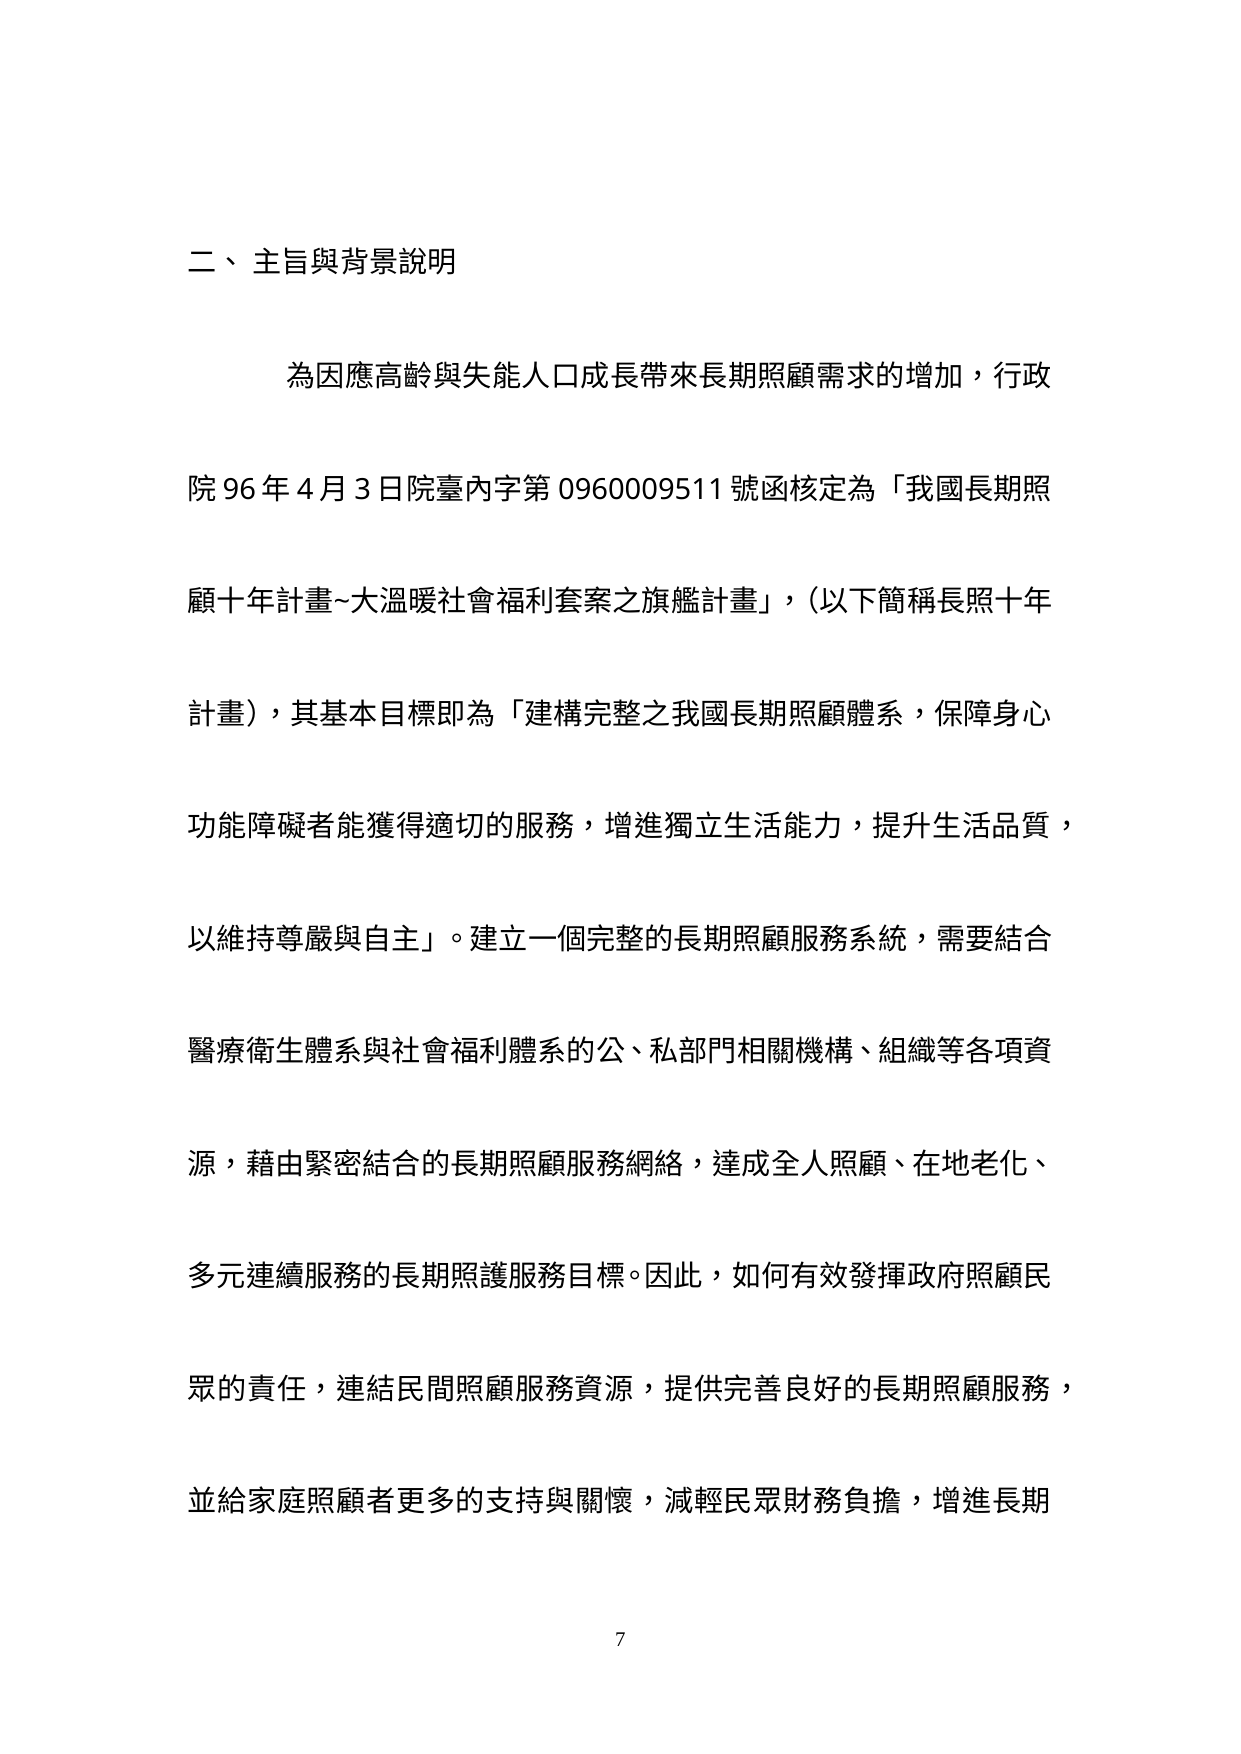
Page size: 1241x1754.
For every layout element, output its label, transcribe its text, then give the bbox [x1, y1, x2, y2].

text 二、 主旨與背景說明 [187, 222, 1053, 297]
text 為因應高齡與失能人口成長帶來長期照顧需求的增加，行政院96年4月3日院臺內字第0960009511號函核定為「我國長期照顧十年計畫~大溫暖社會福利套案之旗艦計畫」，（以下簡稱長照十年計畫），其基本目標即為「建構完整之我國長期照顧體系，保障身心功能障礙者能獲得適切的服務，增進獨立生活能力，提升生活品質，以維持尊嚴與自主」。建立一個完整的長期照顧服務系統，需要結合醫療衛生體系與社會福利體系的公、私部門相關機構、組織等各項資源，藉由緊密結合的長期照顧服務網絡，達成全人照顧、在地老化、多元連續服務的長期照護服務目標。因此，如何有效發揮政府照顧民眾的責任，連結民間照顧服務資源，提供完善良好的長期照顧服務，並給家庭照顧者更多的支持與關懷，減輕民眾財務負擔，增進長期照顧服務的可近性，是本縣極欲努力的目標。 [187, 337, 1053, 1537]
